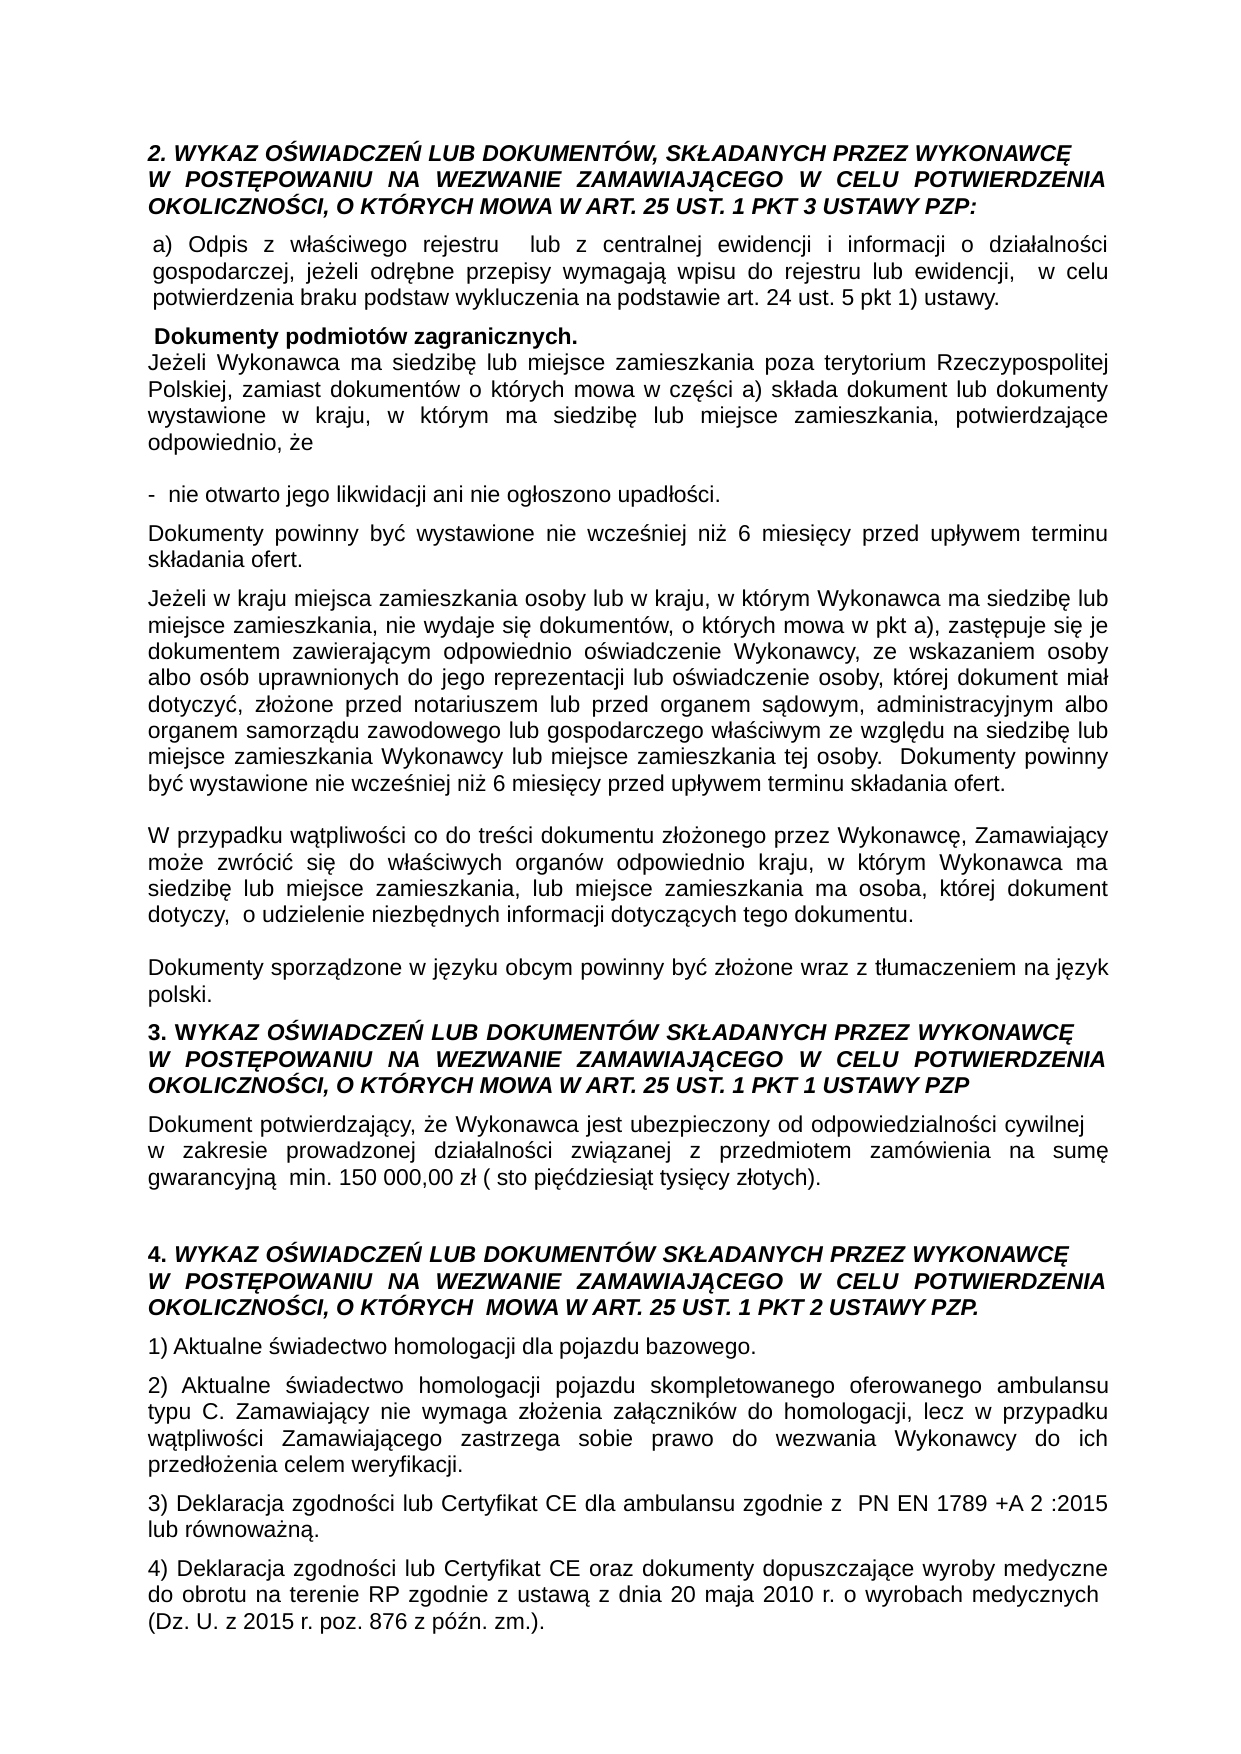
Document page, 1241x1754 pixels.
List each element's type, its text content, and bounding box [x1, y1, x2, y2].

text 2) Aktualne świadectwo homologacji pojazdu skompletowanego oferowanego ambulansu typu C. Zamawiający nie wymaga złożenia załączników do homologacji, lecz w przypadku wątpliwości Zamawiającego zastrzega sobie prawo do wezwania Wykonawcy do ich przedłożenia celem weryfikacji. [148, 1372, 1109, 1477]
text 4. WYKAZ OŚWIADCZEŃ LUB DOKUMENTÓW SKŁADANYCH PRZEZ WYKONAWCĘ W POSTĘPOWANIU NA WEZWANIE ZAMAWIAJĄCEGO W CELU POTWIERDZENIA OKOLICZNOŚCI, O KTÓRYCH MOWA W ART. 25 UST. 1 PKT 2 USTAWY PZP. [148, 1241, 1109, 1320]
text Dokumenty podmiotów zagranicznych. [148, 323, 1109, 349]
text a) Odpis z właściwego rejestru lub z centralnej ewidencji i informacji o działalności gospodarczej, jeżeli odrębne przepisy wymagają wpisu do rejestru lub ewidencji, w celu potwierdzenia braku podstaw wykluczenia na podstawie art. 24 ust. 5 pkt 1) ustawy. [152, 231, 1109, 311]
text 4) Deklaracja zgodności lub Certyfikat CE oraz dokumenty dopuszczające wyroby medyczne do obrotu na terenie RP zgodnie z ustawą z dnia 20 maja 2010 r. o wyrobach medycznych (Dz. U. z 2015 r. poz. 876 z późn. zm.). [148, 1555, 1109, 1634]
text Dokumenty powinny być wystawione nie wcześniej niż 6 miesięcy przed upływem terminu składania ofert. [148, 520, 1109, 573]
text Jeżeli Wykonawca ma siedzibę lub miejsce zamieszkania poza terytorium Rzeczypospolitej Polskiej, zamiast dokumentów o których mowa w części a) składa dokument lub dokumenty wystawione w kraju, w którym ma siedzibę lub miejsce zamieszkania, potwierdzające odpowiednio, że [148, 349, 1109, 455]
text W przypadku wątpliwości co do treści dokumentu złożonego przez Wykonawcę, Zamawiający może zwrócić się do właściwych organów odpowiednio kraju, w którym Wykonawca ma siedzibę lub miejsce zamieszkania, lub miejsce zamieszkania ma osoba, której dokument dotyczy, o udzielenie niezbędnych informacji dotyczących tego dokumentu. [148, 822, 1109, 928]
text 2. WYKAZ OŚWIADCZEŃ LUB DOKUMENTÓW, SKŁADANYCH PRZEZ WYKONAWCĘ W POSTĘPOWANIU NA WEZWANIE ZAMAWIAJĄCEGO W CELU POTWIERDZENIA OKOLICZNOŚCI, O KTÓRYCH MOWA W ART. 25 UST. 1 PKT 3 USTAWY PZP: [148, 140, 1109, 219]
text Dokument potwierdzający, że Wykonawca jest ubezpieczony od odpowiedzialności cywilnej w zakresie prowadzonej działalności związanej z przedmiotem zamówienia na sumę gwarancyjną min. 150 000,00 zł ( sto pięćdziesiąt tysięcy złotych). [148, 1111, 1109, 1190]
text Dokumenty sporządzone w języku obcym powinny być złożone wraz z tłumaczeniem na język polski. [148, 954, 1109, 1007]
text Jeżeli w kraju miejsca zamieszkania osoby lub w kraju, w którym Wykonawca ma siedzibę lub miejsce zamieszkania, nie wydaje się dokumentów, o których mowa w pkt a), zastępuje się je dokumentem zawierającym odpowiednio oświadczenie Wykonawcy, ze wskazaniem osoby albo osób uprawnionych do jego reprezentacji lub oświadczenie osoby, której dokument miał dotyczyć, złożone przed notariuszem lub przed organem sądowym, administracyjnym albo organem samorządu zawodowego lub gospodarczego właściwym ze względu na siedzibę lub miejsce zamieszkania Wykonawcy lub miejsce zamieszkania tej osoby. Dokumenty powinny być wystawione nie wcześniej niż 6 miesięcy przed upływem terminu składania ofert. [148, 585, 1109, 796]
text 3) Deklaracja zgodności lub Certyfikat CE dla ambulansu zgodnie z PN EN 1789 +A 2 :2015 lub równoważną. [148, 1490, 1109, 1542]
text 1) Aktualne świadectwo homologacji dla pojazdu bazowego. [148, 1333, 1109, 1359]
text - nie otwarto jego likwidacji ani nie ogłoszono upadłości. [148, 481, 1109, 507]
text 3. WYKAZ OŚWIADCZEŃ LUB DOKUMENTÓW SKŁADANYCH PRZEZ WYKONAWCĘ W POSTĘPOWANIU NA WEZWANIE ZAMAWIAJĄCEGO W CELU POTWIERDZENIA OKOLICZNOŚCI, O KTÓRYCH MOWA W ART. 25 UST. 1 PKT 1 USTAWY PZP [148, 1019, 1109, 1098]
